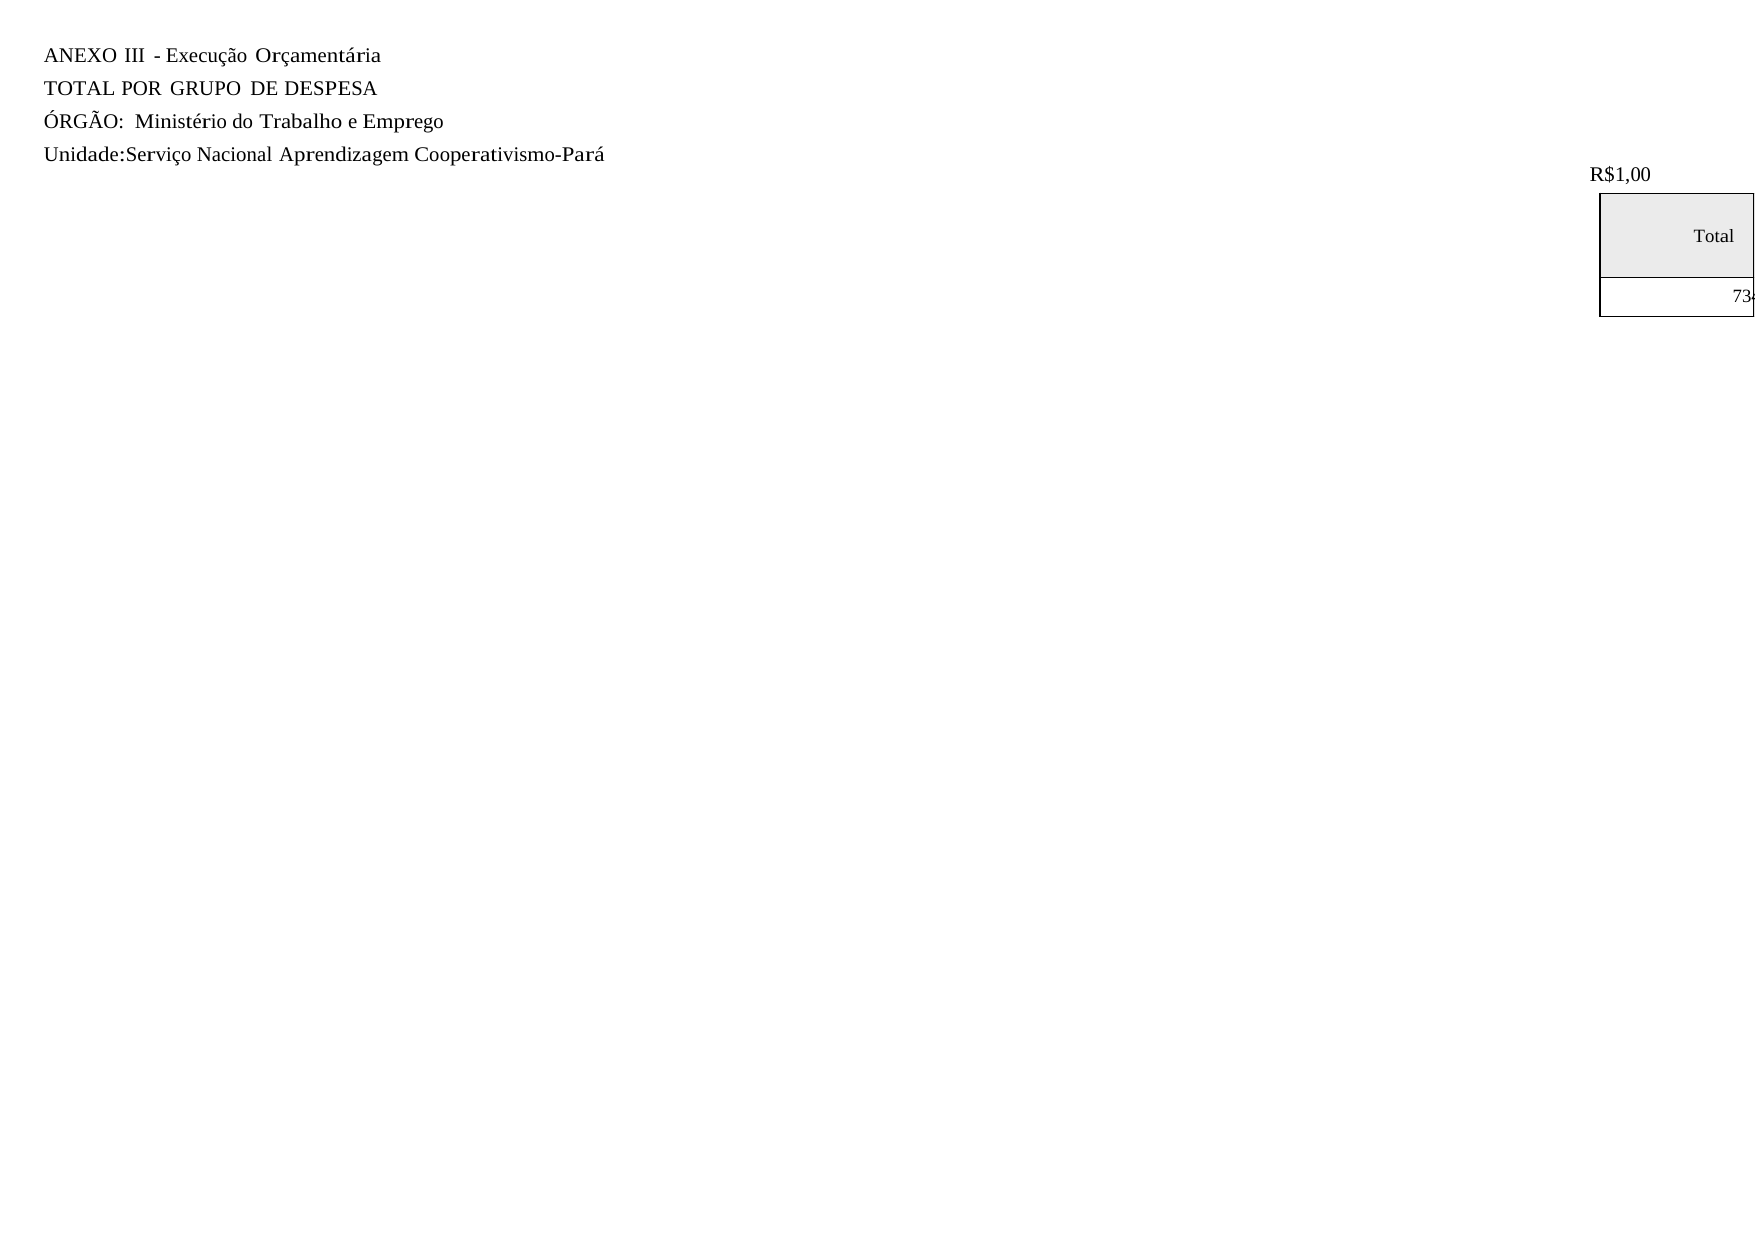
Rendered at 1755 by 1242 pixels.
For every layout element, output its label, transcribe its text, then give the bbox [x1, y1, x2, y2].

text R$1,00 [1589, 162, 1662, 186]
table_cell 734.295,21 [1601, 278, 1753, 316]
text Unidade:Serviço Nacional Aprendizagem Cooperativismo-Pará [44, 142, 610, 166]
table_header Total [1601, 194, 1753, 277]
text ANEXO III - Execução Orçamentária TOTAL POR GRUPO DE DESPESA ÓRGÃO: Ministério do Trabalho e Emprego [44, 43, 446, 133]
